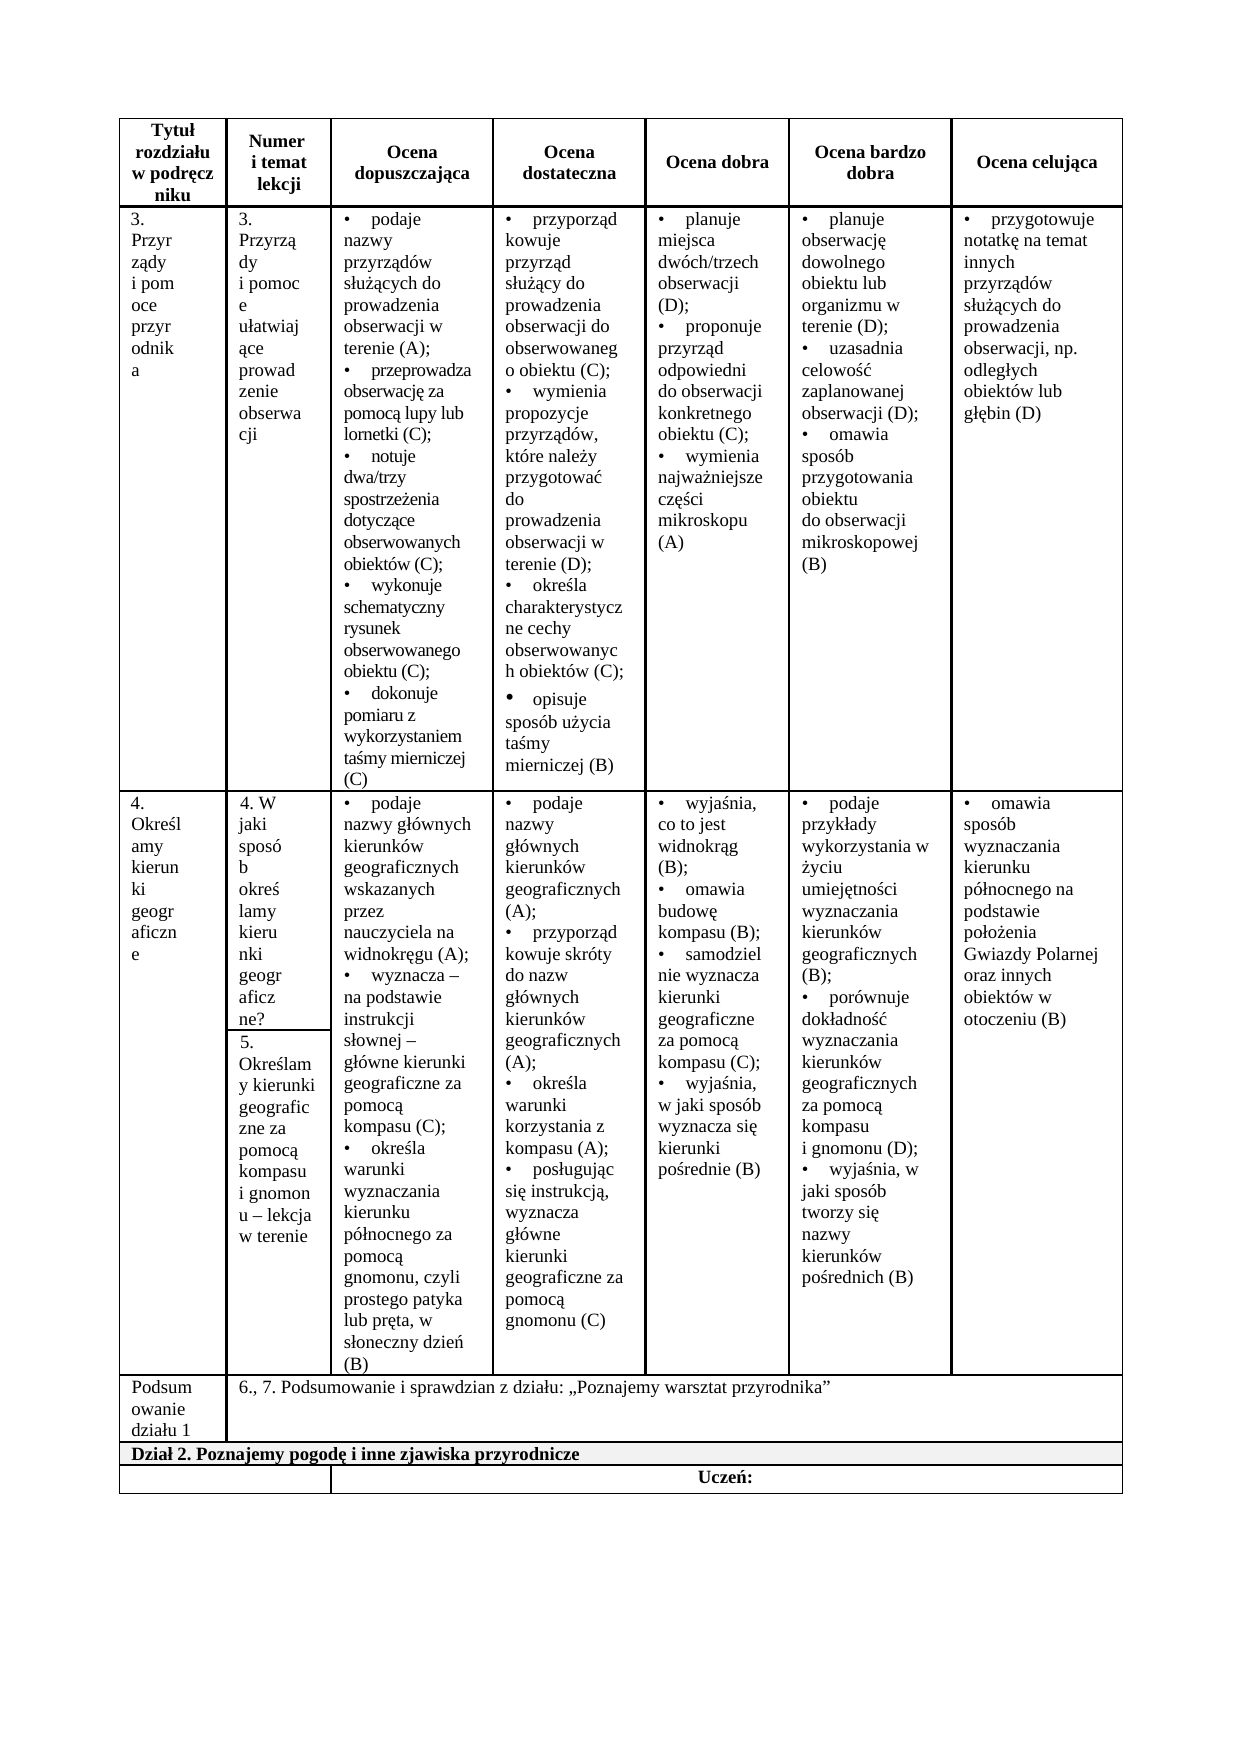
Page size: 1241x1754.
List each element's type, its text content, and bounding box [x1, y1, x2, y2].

table_cell Uczeń: [332, 1466, 1122, 1493]
table_cell 4. W jaki sposób określamy kierunki geograficzne? [284, 792, 330, 1029]
table_header Ocena dostateczna [494, 119, 644, 205]
table_cell 6., 7. Podsumowanie i sprawdzian z działu: „Poznajemy warsztat przyrodnika” [228, 1376, 1122, 1441]
table_cell 3. Przyrządy i pomoce przyrodnika [120, 208, 225, 790]
table_header Ocena dobra [647, 119, 788, 205]
table_cell 5. Określamy kierunki geograficzne za pomocą kompasu i gnomonu – lekcja w terenie [228, 1031, 330, 1374]
table_cell planuje miejsca dwóch/trzech obserwacji (D); proponuje przyrząd odpowiedni do obserwacji konkretnego obiektu (C); wymienia najważniejsze części mikroskopu (A) [647, 208, 788, 790]
table_cell podaje nazwy głównych kierunków geograficznych wskazanych przez nauczyciela na widnokręgu (A); wyznacza – na podstawie instrukcji słownej – główne kierunki geograficzne za pomocą kompasu (C); określa warunki wyznaczania kierunku północnego za pomocą gnomonu, czyli prostego patyka lub pręta, w słoneczny dzień (B) [332, 792, 343, 1374]
table_cell [120, 1466, 130, 1493]
table_cell Podsumowanie działu 1 [120, 1376, 131, 1441]
table_header Ocena bardzo dobra [790, 119, 950, 205]
table_cell [315, 1466, 330, 1493]
table_cell omawia sposób wyznaczania kierunku północnego na podstawie położenia Gwiazdy Polarnej oraz innych obiektów w otoczeniu (B) [953, 792, 1122, 1374]
table_cell podaje nazwy przyrządów służących do prowadzenia obserwacji w terenie (A); przeprowadza obserwację za pomocą lupy lub lornetki (C); notuje dwa/trzy spostrzeżenia dotyczące obserwowanych obiektów (C); wykonuje schematyczny rysunek obserwowanego obiektu (C); dokonuje pomiaru z wykorzystaniem taśmy mierniczej (C) [472, 208, 492, 790]
table_cell podaje przykłady wykorzystania w życiu umiejętności wyznaczania kierunków geograficznych (B); porównuje dokładność wyznaczania kierunków geograficznych za pomocą kompasu i gnomonu (D); wyjaśnia, w jaki sposób tworzy się nazwy kierunków pośrednich (B) [790, 792, 950, 1374]
table_cell przyporządkowuje przyrząd służący do prowadzenia obserwacji do obserwowanego obiektu (C); wymienia propozycje przyrządów, które należy przygotować do prowadzenia obserwacji w terenie (D); określa charakterystyczne cechy obserwowanych obiektów (C); opisuje sposób użycia taśmy mierniczej (B) [494, 208, 644, 790]
table_cell 4. Określamy kierunki geograficzne [120, 792, 225, 1374]
table_cell wyjaśnia, co to jest widnokrąg (B); omawia budowę kompasu (B); samodzielnie wyznacza kierunki geograficzne za pomocą kompasu (C); wyjaśnia, w jaki sposób wyznacza się kierunki pośrednie (B) [647, 792, 788, 1374]
table_cell 4. W jaki sposób określamy kierunki geograficzne? [228, 792, 239, 1029]
table_header Ocena celująca [953, 119, 1122, 205]
table_cell Dział 2. Poznajemy pogodę i inne zjawiska przyrodnicze [120, 1443, 1122, 1464]
table_cell podaje nazwy głównych kierunków geograficznych (A); przyporządkowuje skróty do nazw głównych kierunków geograficznych (A); określa warunki korzystania z kompasu (A); posługując się instrukcją, wyznacza główne kierunki geograficzne za pomocą gnomonu (C) [494, 792, 644, 1374]
table_cell planuje obserwację dowolnego obiektu lub organizmu w terenie (D); uzasadnia celowość zaplanowanej obserwacji (D); omawia sposób przygotowania obiektu do obserwacji mikroskopowej (B) [790, 208, 950, 790]
table_cell podaje nazwy przyrządów służących do prowadzenia obserwacji w terenie (A); przeprowadza obserwację za pomocą lupy lub lornetki (C); notuje dwa/trzy spostrzeżenia dotyczące obserwowanych obiektów (C); wykonuje schematyczny rysunek obserwowanego obiektu (C); dokonuje pomiaru z wykorzystaniem taśmy mierniczej (C) [332, 208, 343, 790]
table_header Ocena dopuszczająca [332, 119, 492, 205]
table_header Tytuł rozdziału w podręczniku [120, 119, 225, 205]
table_cell podaje nazwy głównych kierunków geograficznych wskazanych przez nauczyciela na widnokręgu (A); wyznacza – na podstawie instrukcji słownej – główne kierunki geograficzne za pomocą kompasu (C); określa warunki wyznaczania kierunku północnego za pomocą gnomonu, czyli prostego patyka lub pręta, w słoneczny dzień (B) [472, 792, 492, 1374]
table_cell Podsumowanie działu 1 [198, 1376, 225, 1441]
table_cell 3. Przyrządy i pomoce ułatwiające prowadzenie obserwacji [228, 208, 330, 790]
table_header Numer i temat lekcji [228, 119, 330, 205]
table_cell przygotowuje notatkę na temat innych przyrządów służących do prowadzenia obserwacji, np. odległych obiektów lub głębin (D) [953, 208, 1122, 790]
